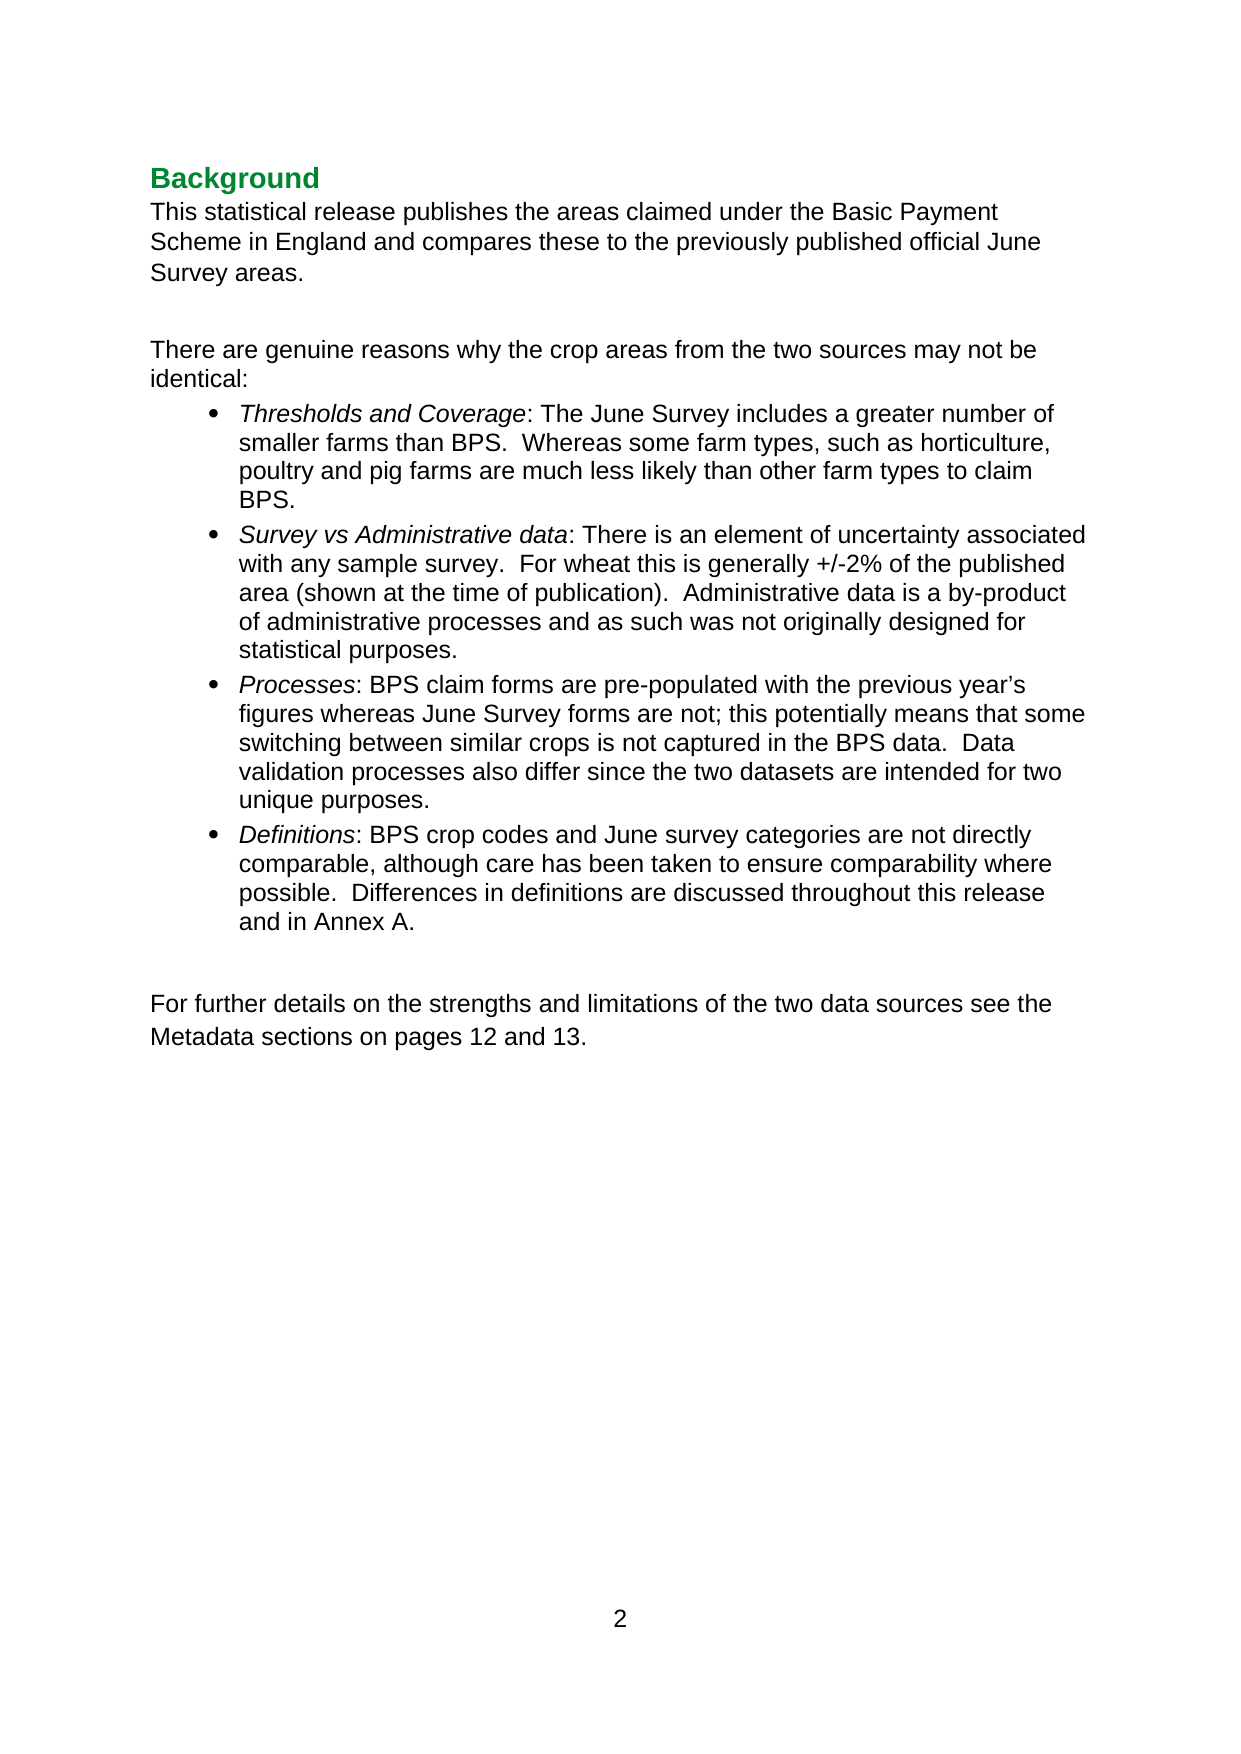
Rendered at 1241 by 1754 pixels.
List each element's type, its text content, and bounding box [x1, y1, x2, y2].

text For further details on the strengths and limitations of the two data sources see the Metadata sections on pages 12 and 13. [150, 989, 1090, 1051]
list Processes: BPS claim forms are pre-populated with the previous year’s figures whereas June Survey forms are not; this potentially means that some switching between similar crops is not captured in the BPS data. Data validation processes also differ since the two datasets are intended for two unique purposes. [209, 670, 1090, 814]
list Thresholds and Coverage: The June Survey includes a greater number of smaller farms than BPS. Whereas some farm types, such as horticulture, poultry and pig farms are much less likely than other farm types to claim BPS. [209, 399, 1090, 514]
list This statistical release publishes the areas claimed under the Basic Payment Scheme in England and compares these to the previously published official June Survey areas. [150, 197, 1090, 286]
list Definitions: BPS crop codes and June survey categories are not directly comparable, although care has been taken to ensure comparability where possible. Differences in definitions are discussed throughout this release and in Annex A. [209, 820, 1090, 935]
subtitle Background [150, 161, 1090, 195]
text There are genuine reasons why the crop areas from the two sources may not be identical: [150, 335, 1090, 392]
list Survey vs Administrative data: There is an element of uncertainty associated with any sample survey. For wheat this is generally +/-2% of the published area (shown at the time of publication). Administrative data is a by-product of administrative processes and as such was not originally designed for statistical purposes. [209, 520, 1090, 664]
